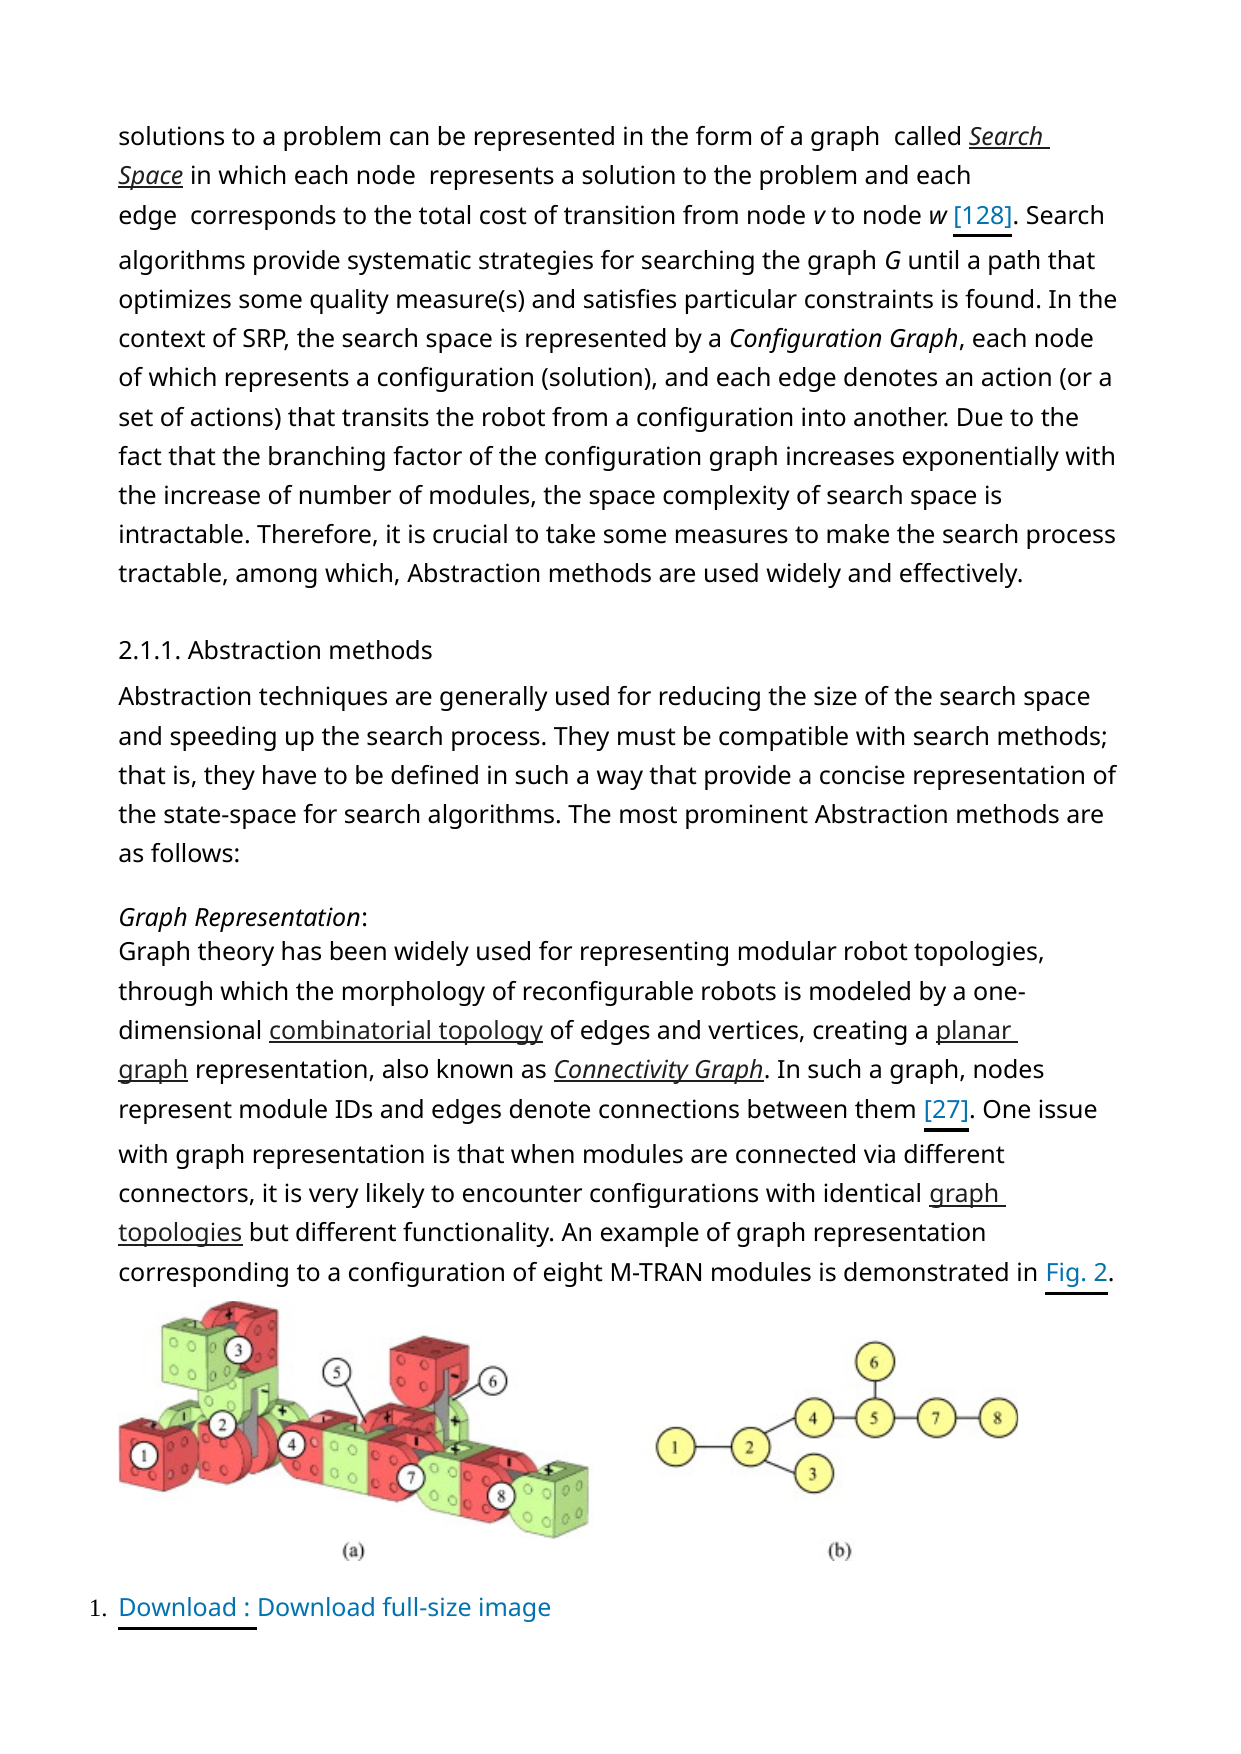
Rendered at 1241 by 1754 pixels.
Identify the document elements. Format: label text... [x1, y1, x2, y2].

text solutions to a problem can be represented in the form of a graph called Search Space in which each node represents a solution to the problem and each edge corresponds to the total cost of transition from node v to node w [128]. Search algorithms provide systematic strategies for searching the graph G until a path that optimizes some quality measure(s) and satisfies particular constraints is found. In the context of SRP, the search space is represented by a Configuration Graph, each node of which represents a configuration (solution), and each edge denotes an action (or a set of actions) that transits the robot from a configuration into another. Due to the fact that the branching factor of the configuration graph increases exponentially with the increase of number of modules, the space complexity of search space is intractable. Therefore, it is crucial to take some measures to make the search process tractable, among which, Abstraction methods are used widely and effectively. [118, 118, 1122, 590]
text Abstraction techniques are generally used for reducing the size of the search space and speeding up the search process. They must be compatible with search methods; that is, they have to be defined in such a way that provide a concise representation of the state-space for search algorithms. The most prominent Abstraction methods are as follows: [118, 679, 1122, 870]
list Graph theory has been widely used for representing modular robot topologies, through which the morphology of reconfigurable robots is modeled by a one-dimensional combinatorial topology of edges and vertices, creating a planar graph representation, also known as Connectivity Graph. In such a graph, nodes represent module IDs and edges denote connections between them [27]. One issue with graph representation is that when modules are connected via different connectors, it is very likely to encounter configurations with identical graph topologies but different functionality. An example of graph representation corresponding to a configuration of eight M-TRAN modules is demonstrated in Fig. 2. [118, 934, 1122, 1295]
subtitle Graph Representation: [118, 900, 1122, 934]
list Download : Download full-size image [118, 1590, 1122, 1630]
subtitle 2.1.1. Abstraction methods [118, 632, 1122, 667]
picture [118, 1301, 1019, 1561]
